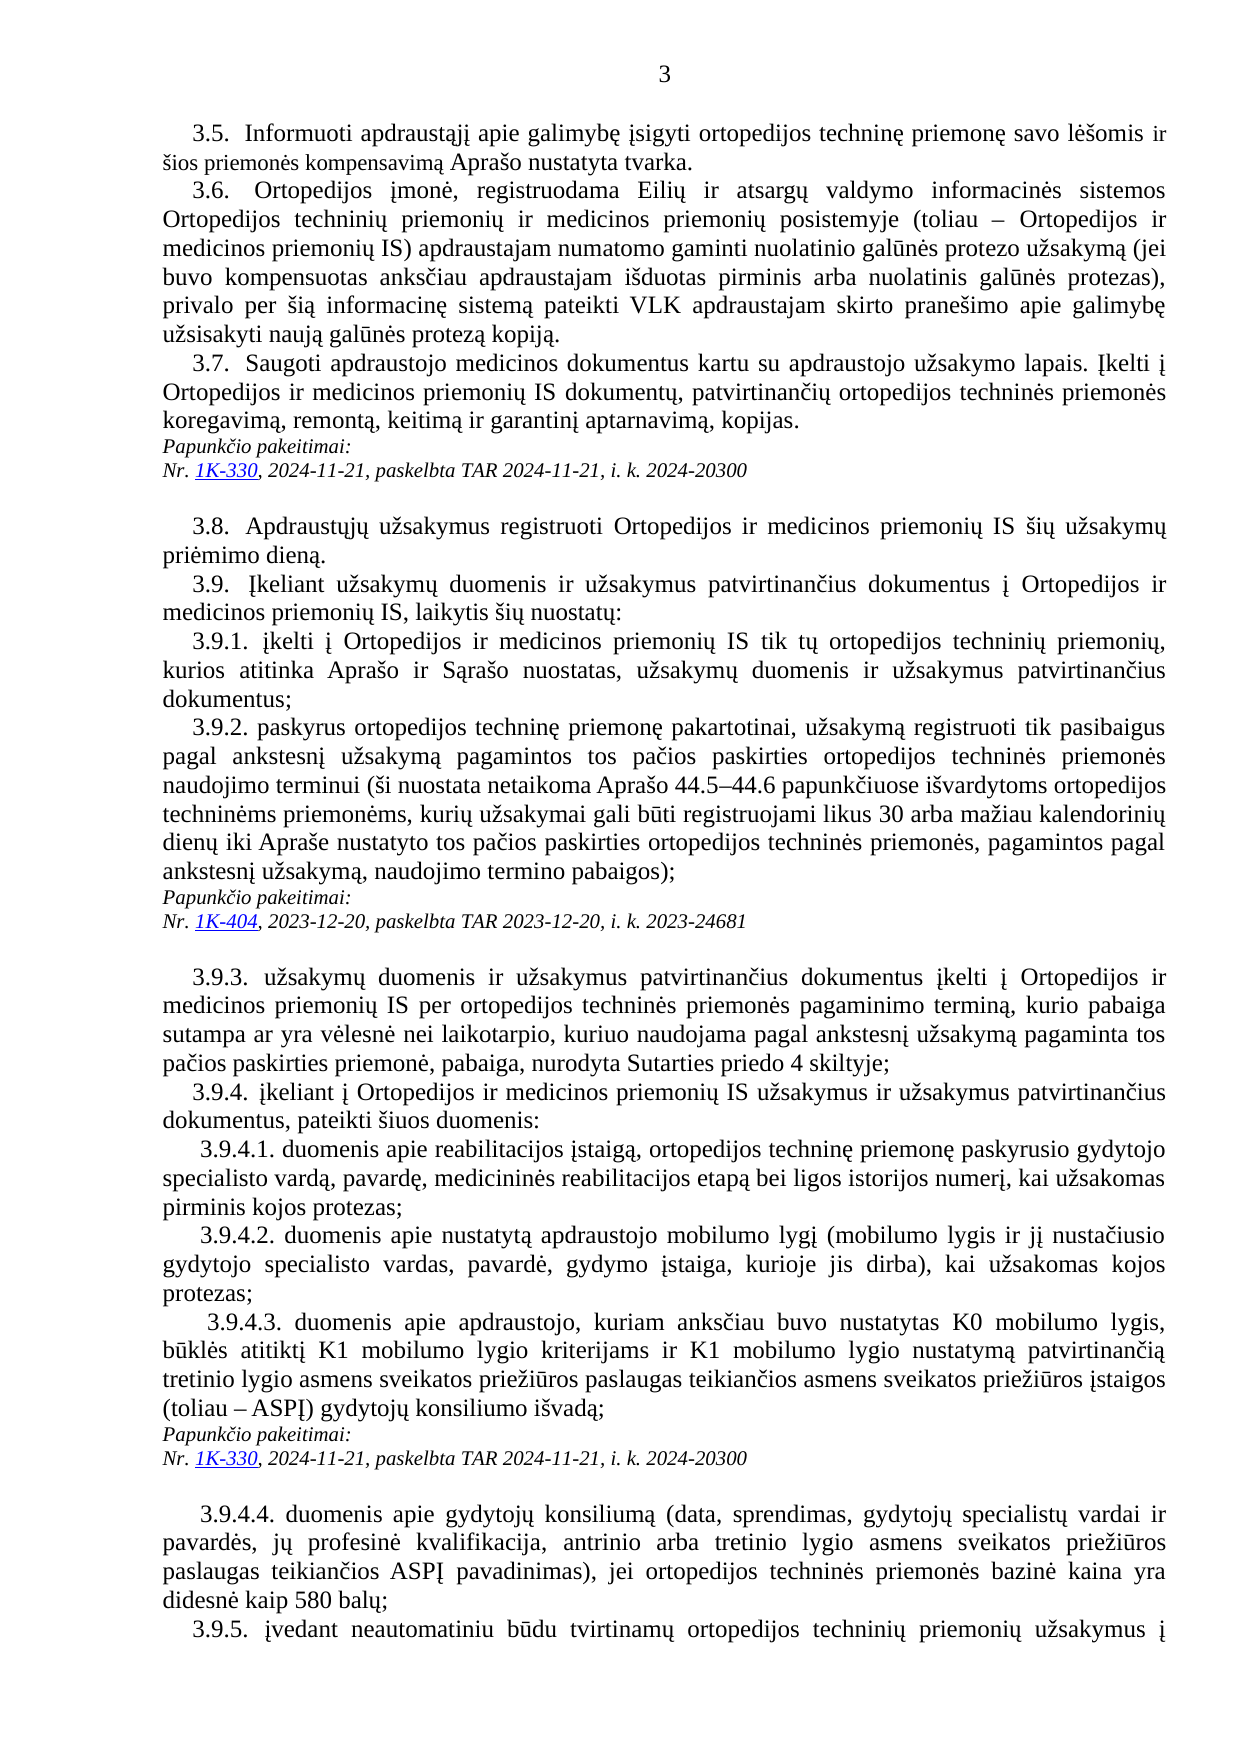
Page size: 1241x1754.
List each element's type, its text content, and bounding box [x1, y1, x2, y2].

text Papunkčio pakeitimai: [162, 885, 1167, 909]
text 3.5. Informuoti apdraustąjį apie galimybę įsigyti ortopedijos techninę priemonę savo lėšomis ir šios priemonės kompensavimą Aprašo nustatyta tvarka. [162, 118, 1167, 176]
text 3.9.4. įkeliant į Ortopedijos ir medicinos priemonių IS užsakymus ir užsakymus patvirtinančius dokumentus, pateikti šiuos duomenis: [162, 1077, 1167, 1134]
text 3.9. Įkeliant užsakymų duomenis ir užsakymus patvirtinančius dokumentus į Ortopedijos ir medicinos priemonių IS, laikytis šių nuostatų: [162, 569, 1167, 626]
text Papunkčio pakeitimai: [162, 1422, 1167, 1446]
text 3.9.4.2. duomenis apie nustatytą apdraustojo mobilumo lygį (mobilumo lygis ir jį nustačiusio gydytojo specialisto vardas, pavardė, gydymo įstaiga, kurioje jis dirba), kai užsakomas kojos protezas; [162, 1221, 1167, 1307]
text 3.9.4.4. duomenis apie gydytojų konsiliumą (data, sprendimas, gydytojų specialistų vardai ir pavardės, jų profesinė kvalifikacija, antrinio arba tretinio lygio asmens sveikatos priežiūros paslaugas teikiančios ASPĮ pavadinimas), jei ortopedijos techninės priemonės bazinė kaina yra didesnė kaip 580 balų; [162, 1499, 1167, 1614]
text 3.9.4.3. duomenis apie apdraustojo, kuriam anksčiau buvo nustatytas K0 mobilumo lygis, būklės atitiktį K1 mobilumo lygio kriterijams ir K1 mobilumo lygio nustatymą patvirtinančią tretinio lygio asmens sveikatos priežiūros paslaugas teikiančios asmens sveikatos priežiūros įstaigos (toliau – ASPĮ) gydytojų konsiliumo išvadą; [162, 1307, 1167, 1422]
text Nr. 1K-404, 2023-12-20, paskelbta TAR 2023-12-20, i. k. 2023-24681 [162, 909, 1167, 933]
text 3.9.2. paskyrus ortopedijos techninę priemonę pakartotinai, užsakymą registruoti tik pasibaigus pagal ankstesnį užsakymą pagamintos tos pačios paskirties ortopedijos techninės priemonės naudojimo terminui (ši nuostata netaikoma Aprašo 44.5–44.6 papunkčiuose išvardytoms ortopedijos techninėms priemonėms, kurių užsakymai gali būti registruojami likus 30 arba mažiau kalendorinių dienų iki Apraše nustatyto tos pačios paskirties ortopedijos techninės priemonės, pagamintos pagal ankstesnį užsakymą, naudojimo termino pabaigos); [162, 712, 1167, 885]
text Papunkčio pakeitimai: [162, 434, 1167, 458]
text 3.8. Apdraustųjų užsakymus registruoti Ortopedijos ir medicinos priemonių IS šių užsakymų priėmimo dieną. [162, 511, 1167, 569]
text 3.9.4.1. duomenis apie reabilitacijos įstaigą, ortopedijos techninę priemonę paskyrusio gydytojo specialisto vardą, pavardę, medicininės reabilitacijos etapą bei ligos istorijos numerį, kai užsakomas pirminis kojos protezas; [162, 1134, 1167, 1221]
text 3.6. Ortopedijos įmonė, registruodama Eilių ir atsargų valdymo informacinės sistemos Ortopedijos techninių priemonių ir medicinos priemonių posistemyje (toliau – Ortopedijos ir medicinos priemonių IS) apdraustajam numatomo gaminti nuolatinio galūnės protezo užsakymą (jei buvo kompensuotas anksčiau apdraustajam išduotas pirminis arba nuolatinis galūnės protezas), privalo per šią informacinę sistemą pateikti VLK apdraustajam skirto pranešimo apie galimybę užsisakyti naują galūnės protezą kopiją. [162, 176, 1167, 348]
text Nr. 1K-330, 2024-11-21, paskelbta TAR 2024-11-21, i. k. 2024-20300 [162, 1446, 1167, 1470]
text 3.9.3. užsakymų duomenis ir užsakymus patvirtinančius dokumentus įkelti į Ortopedijos ir medicinos priemonių IS per ortopedijos techninės priemonės pagaminimo terminą, kurio pabaiga sutampa ar yra vėlesnė nei laikotarpio, kuriuo naudojama pagal ankstesnį užsakymą pagaminta tos pačios paskirties priemonė, pabaiga, nurodyta Sutarties priedo 4 skiltyje; [162, 962, 1167, 1077]
text Nr. 1K-330, 2024-11-21, paskelbta TAR 2024-11-21, i. k. 2024-20300 [162, 458, 1167, 482]
text 3.9.1. įkelti į Ortopedijos ir medicinos priemonių IS tik tų ortopedijos techninių priemonių, kurios atitinka Aprašo ir Sąrašo nuostatas, užsakymų duomenis ir užsakymus patvirtinančius dokumentus; [162, 626, 1167, 712]
text 3.9.5. įvedant neautomatiniu būdu tvirtinamų ortopedijos techninių priemonių užsakymus į [162, 1614, 1167, 1642]
text 3.7. Saugoti apdraustojo medicinos dokumentus kartu su apdraustojo užsakymo lapais. Įkelti į Ortopedijos ir medicinos priemonių IS dokumentų, patvirtinančių ortopedijos techninės priemonės koregavimą, remontą, keitimą ir garantinį aptarnavimą, kopijas. [162, 348, 1167, 434]
